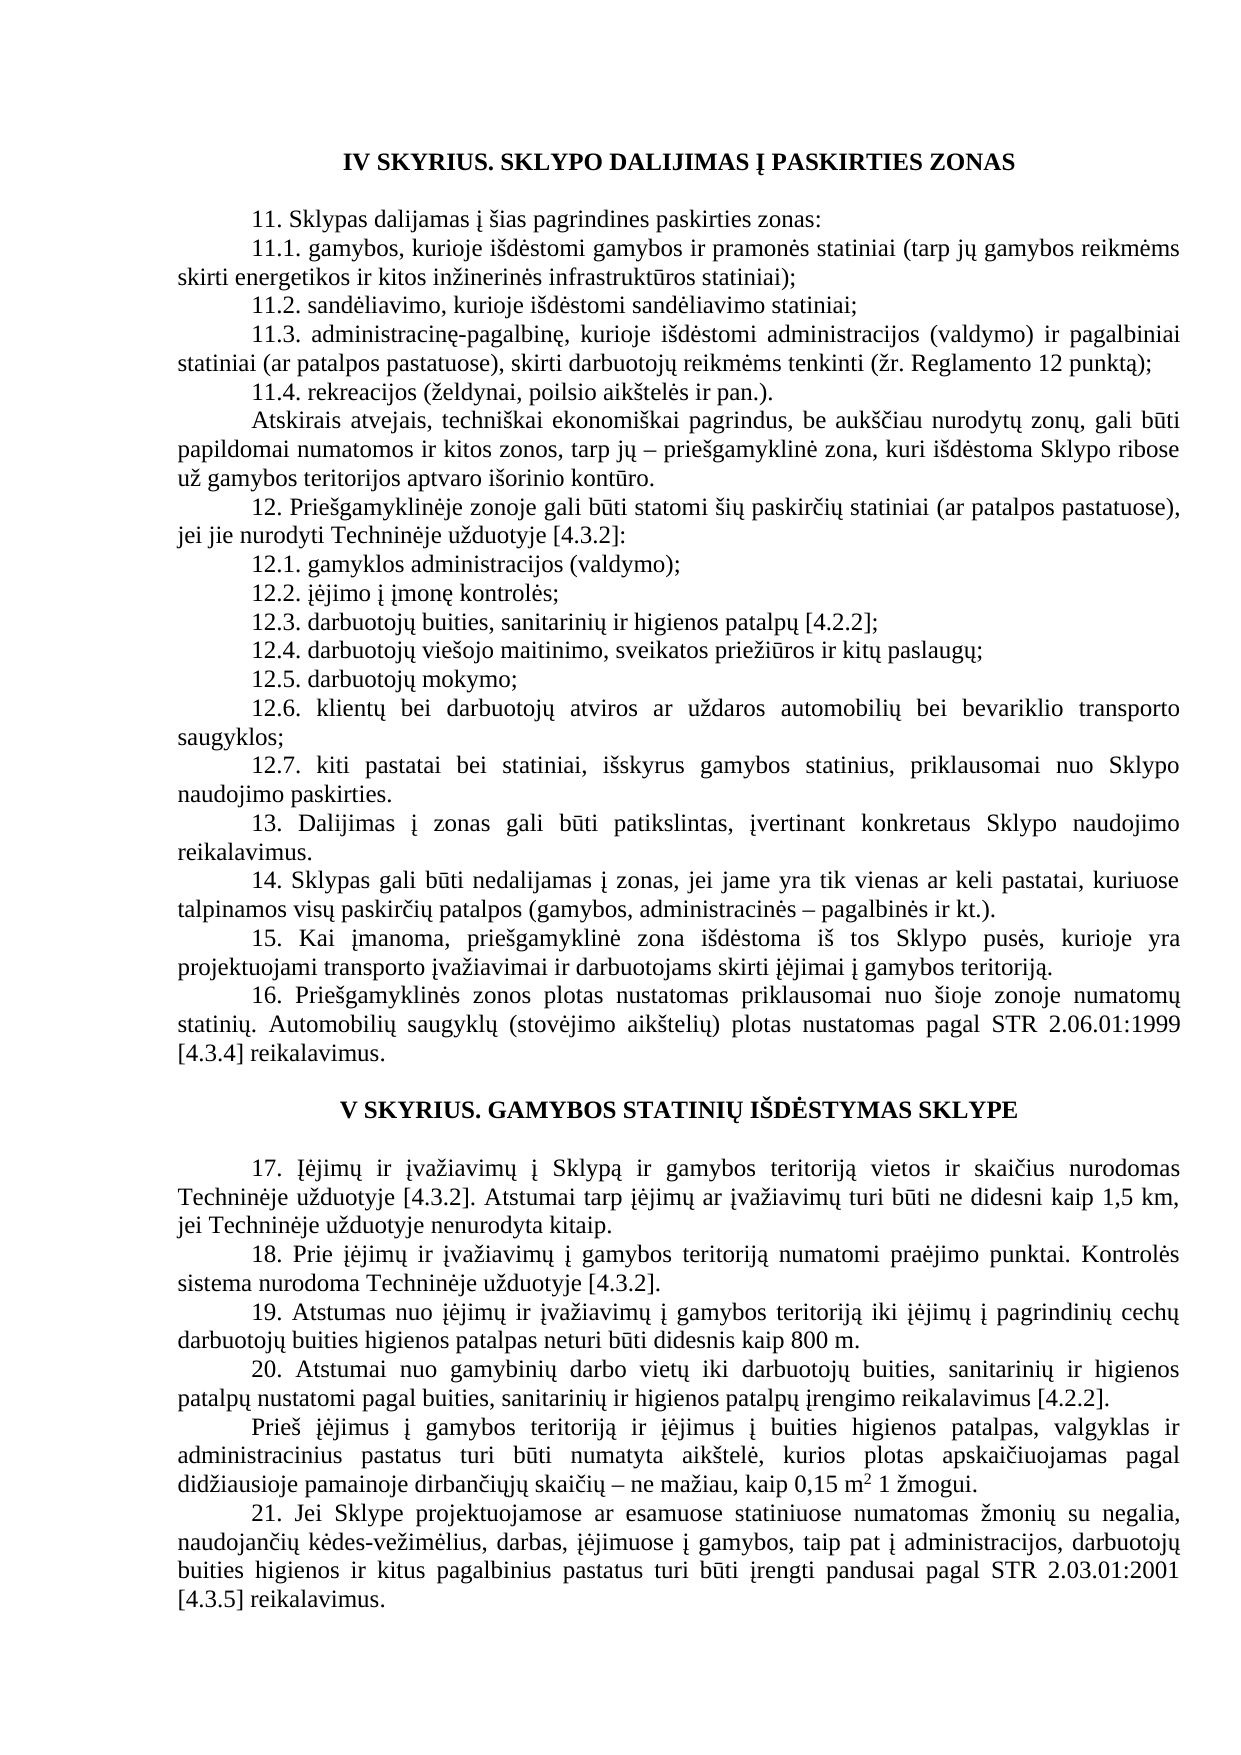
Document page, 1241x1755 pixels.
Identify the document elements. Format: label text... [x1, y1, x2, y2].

text 18. Prie įėjimų ir įvažiavimų į gamybos teritoriją numatomi praėjimo punktai. Kontrolės sistema nurodoma Techninėje užduotyje [4.3.2]. [177, 1239, 1181, 1297]
text Atskirais atvejais, techniškai ekonomiškai pagrindus, be aukščiau nurodytų zonų, gali būti papildomai numatomos ir kitos zonos, tarp jų – priešgamyklinė zona, kuri išdėstoma Sklypo ribose už gamybos teritorijos aptvaro išorinio kontūro. [177, 406, 1181, 492]
text 15. Kai įmanoma, priešgamyklinė zona išdėstoma iš tos Sklypo pusės, kurioje yra projektuojami transporto įvažiavimai ir darbuotojams skirti įėjimai į gamybos teritoriją. [177, 923, 1181, 981]
text 17. Įėjimų ir įvažiavimų į Sklypą ir gamybos teritoriją vietos ir skaičius nurodomas Techninėje užduotyje [4.3.2]. Atstumai tarp įėjimų ar įvažiavimų turi būti ne didesni kaip 1,5 km, jei Techninėje užduotyje nenurodyta kitaip. [177, 1153, 1181, 1239]
text 13. Dalijimas į zonas gali būti patikslintas, įvertinant konkretaus Sklypo naudojimo reikalavimus. [177, 808, 1181, 866]
text 19. Atstumas nuo įėjimų ir įvažiavimų į gamybos teritoriją iki įėjimų į pagrindinių cechų darbuotojų buities higienos patalpas neturi būti didesnis kaip 800 m. [177, 1297, 1181, 1354]
text 11.3. administracinę-pagalbinę, kurioje išdėstomi administracijos (valdymo) ir pagalbiniai statiniai (ar patalpos pastatuose), skirti darbuotojų reikmėms tenkinti (žr. Reglamento 12 punktą); [177, 319, 1181, 377]
text 21. Jei Sklype projektuojamose ar esamuose statiniuose numatomas žmonių su negalia, naudojančių kėdes-vežimėlius, darbas, įėjimuose į gamybos, taip pat į administracijos, darbuotojų buities higienos ir kitus pagalbinius pastatus turi būti įrengti pandusai pagal STR 2.03.01:2001 [4.3.5] reikalavimus. [177, 1498, 1181, 1613]
text 20. Atstumai nuo gamybinių darbo vietų iki darbuotojų buities, sanitarinių ir higienos patalpų nustatomi pagal buities, sanitarinių ir higienos patalpų įrengimo reikalavimus [4.2.2]. [177, 1354, 1181, 1412]
text 11.4. rekreacijos (želdynai, poilsio aikštelės ir pan.). [177, 377, 1181, 406]
text V SKYRIUS. GAMYBOS STATINIŲ IŠDĖSTYMAS SKLYPE [177, 1096, 1181, 1124]
text 12.7. kiti pastatai bei statiniai, išskyrus gamybos statinius, priklausomai nuo Sklypo naudojimo paskirties. [177, 751, 1181, 808]
text 12.5. darbuotojų mokymo; [177, 664, 1181, 693]
text 12.2. įėjimo į įmonę kontrolės; [177, 578, 1181, 607]
text 12.6. klientų bei darbuotojų atviros ar uždaros automobilių bei bevariklio transporto saugyklos; [177, 693, 1181, 751]
text Prieš įėjimus į gamybos teritoriją ir įėjimus į buities higienos patalpas, valgyklas ir administracinius pastatus turi būti numatyta aikštelė, kurios plotas apskaičiuojamas pagal didžiausioje pamainoje dirbančiųjų skaičių – ne mažiau, kaip 0,15 m2 1 žmogui. [177, 1412, 1181, 1498]
text 12.4. darbuotojų viešojo maitinimo, sveikatos priežiūros ir kitų paslaugų; [177, 636, 1181, 664]
text 14. Sklypas gali būti nedalijamas į zonas, jei jame yra tik vienas ar keli pastatai, kuriuose talpinamos visų paskirčių patalpos (gamybos, administracinės – pagalbinės ir kt.). [177, 866, 1181, 923]
text 11.2. sandėliavimo, kurioje išdėstomi sandėliavimo statiniai; [177, 291, 1181, 319]
text 12.1. gamyklos administracijos (valdymo); [177, 549, 1181, 578]
text 11.1. gamybos, kurioje išdėstomi gamybos ir pramonės statiniai (tarp jų gamybos reikmėms skirti energetikos ir kitos inžinerinės infrastruktūros statiniai); [177, 233, 1181, 291]
text 12.3. darbuotojų buities, sanitarinių ir higienos patalpų [4.2.2]; [177, 607, 1181, 636]
text 11. Sklypas dalijamas į šias pagrindines paskirties zonas: [177, 204, 1181, 233]
text IV SKYRIUS. SKLYPO DALIJIMAS Į PASKIRTIES ZONAS [177, 147, 1181, 176]
text 16. Priešgamyklinės zonos plotas nustatomas priklausomai nuo šioje zonoje numatomų statinių. Automobilių saugyklų (stovėjimo aikštelių) plotas nustatomas pagal STR 2.06.01:1999 [4.3.4] reikalavimus. [177, 981, 1181, 1067]
text 12. Priešgamyklinėje zonoje gali būti statomi šių paskirčių statiniai (ar patalpos pastatuose), jei jie nurodyti Techninėje užduotyje [4.3.2]: [177, 492, 1181, 549]
